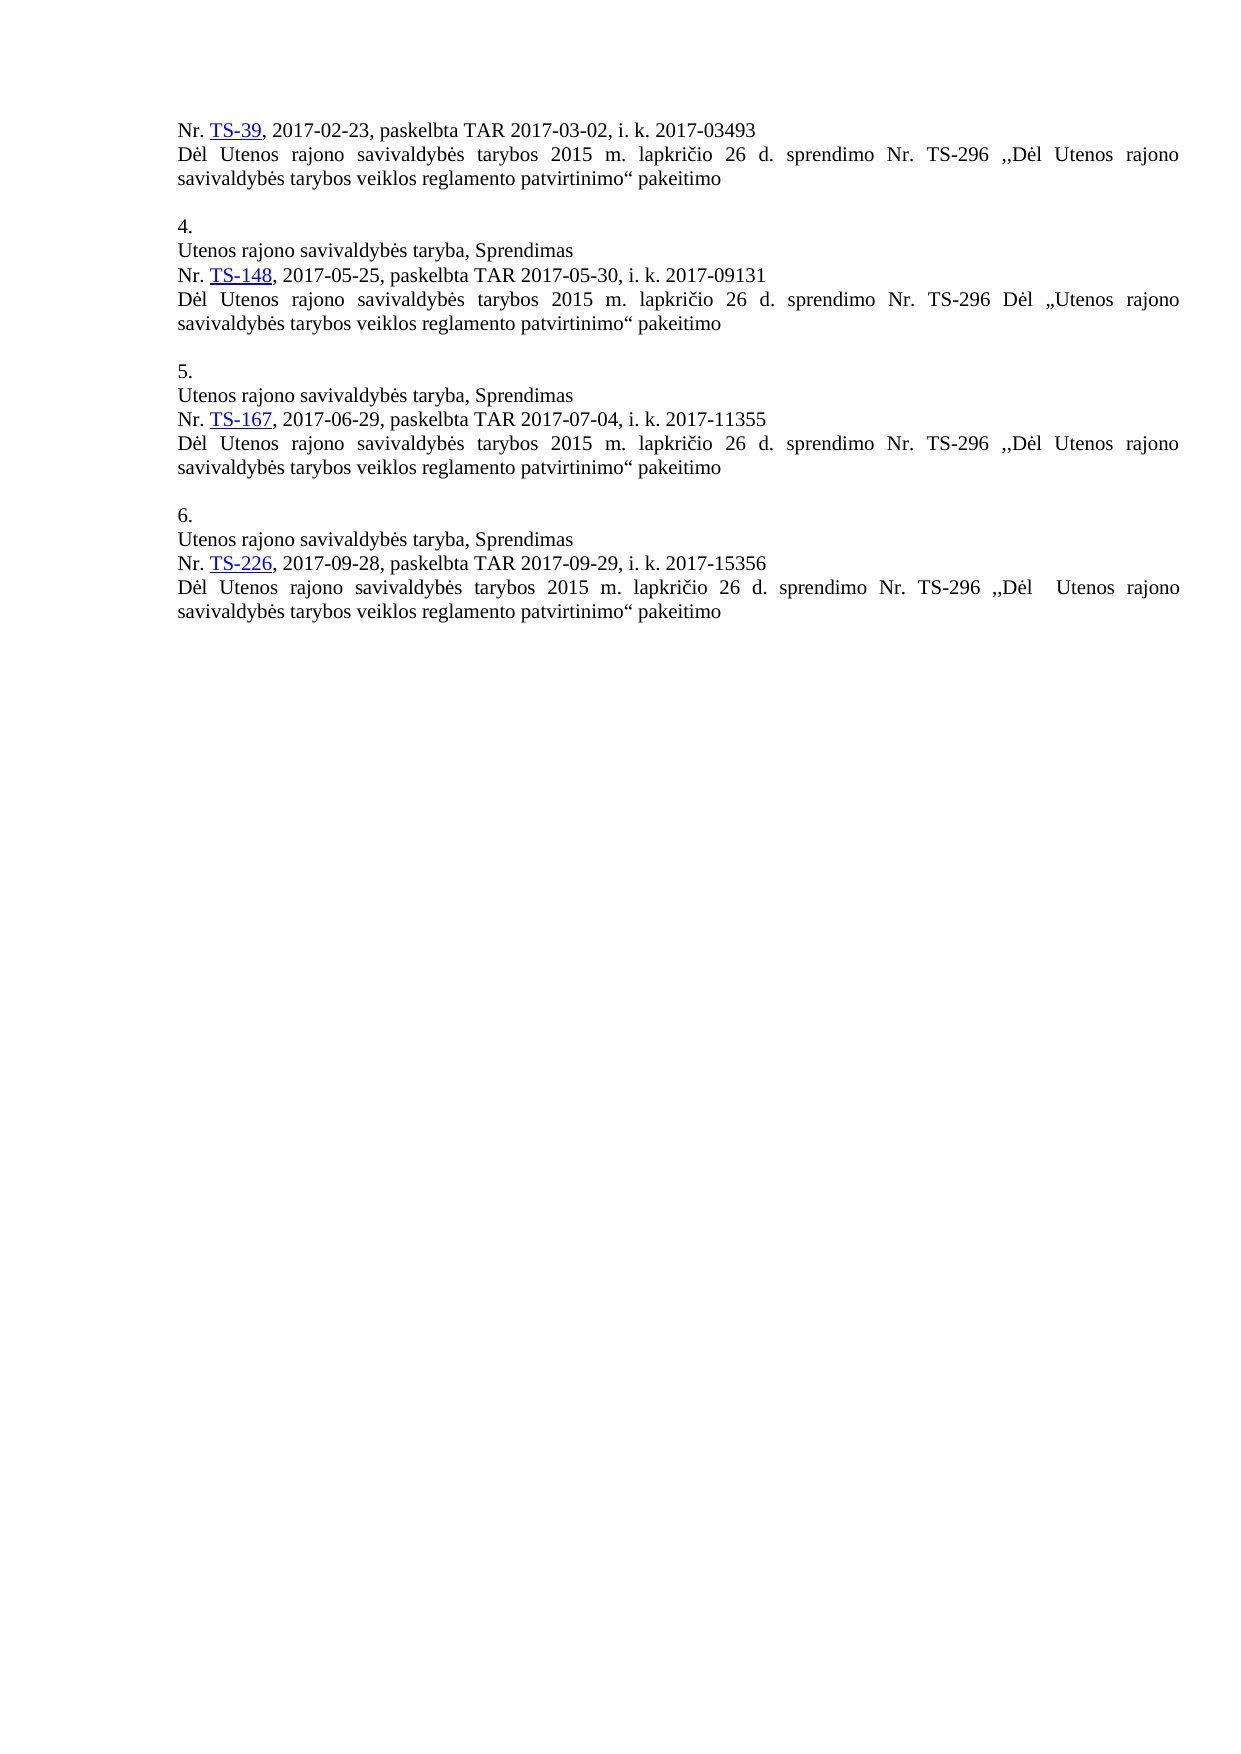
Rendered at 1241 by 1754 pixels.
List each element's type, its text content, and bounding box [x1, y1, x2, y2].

text Utenos rajono savivaldybės taryba, Sprendimas [177, 527, 1181, 551]
text Dėl Utenos rajono savivaldybės tarybos 2015 m. lapkričio 26 d. sprendimo Nr. TS-296 ,,Dėl Utenos rajono savivaldybės tarybos veiklos reglamento patvirtinimo“ pakeitimo [177, 142, 1181, 190]
text Nr. TS-39, 2017-02-23, paskelbta TAR 2017-03-02, i. k. 2017-03493 [177, 118, 1181, 142]
text Dėl Utenos rajono savivaldybės tarybos 2015 m. lapkričio 26 d. sprendimo Nr. TS-296 Dėl „Utenos rajono savivaldybės tarybos veiklos reglamento patvirtinimo“ pakeitimo [177, 287, 1181, 335]
text Dėl Utenos rajono savivaldybės tarybos 2015 m. lapkričio 26 d. sprendimo Nr. TS-296 ,,Dėl Utenos rajono savivaldybės tarybos veiklos reglamento patvirtinimo“ pakeitimo [177, 431, 1181, 479]
text 4. [177, 214, 1181, 238]
text Utenos rajono savivaldybės taryba, Sprendimas [177, 383, 1181, 407]
text Nr. TS-226, 2017-09-28, paskelbta TAR 2017-09-29, i. k. 2017-15356 [177, 551, 1181, 575]
text Utenos rajono savivaldybės taryba, Sprendimas [177, 238, 1181, 262]
text 6. [177, 503, 1181, 527]
text 5. [177, 359, 1181, 383]
text Nr. TS-167, 2017-06-29, paskelbta TAR 2017-07-04, i. k. 2017-11355 [177, 407, 1181, 431]
text Dėl Utenos rajono savivaldybės tarybos 2015 m. lapkričio 26 d. sprendimo Nr. TS-296 ,,Dėl Utenos rajono savivaldybės tarybos veiklos reglamento patvirtinimo“ pakeitimo [177, 575, 1181, 623]
text Nr. TS-148, 2017-05-25, paskelbta TAR 2017-05-30, i. k. 2017-09131 [177, 262, 1181, 287]
